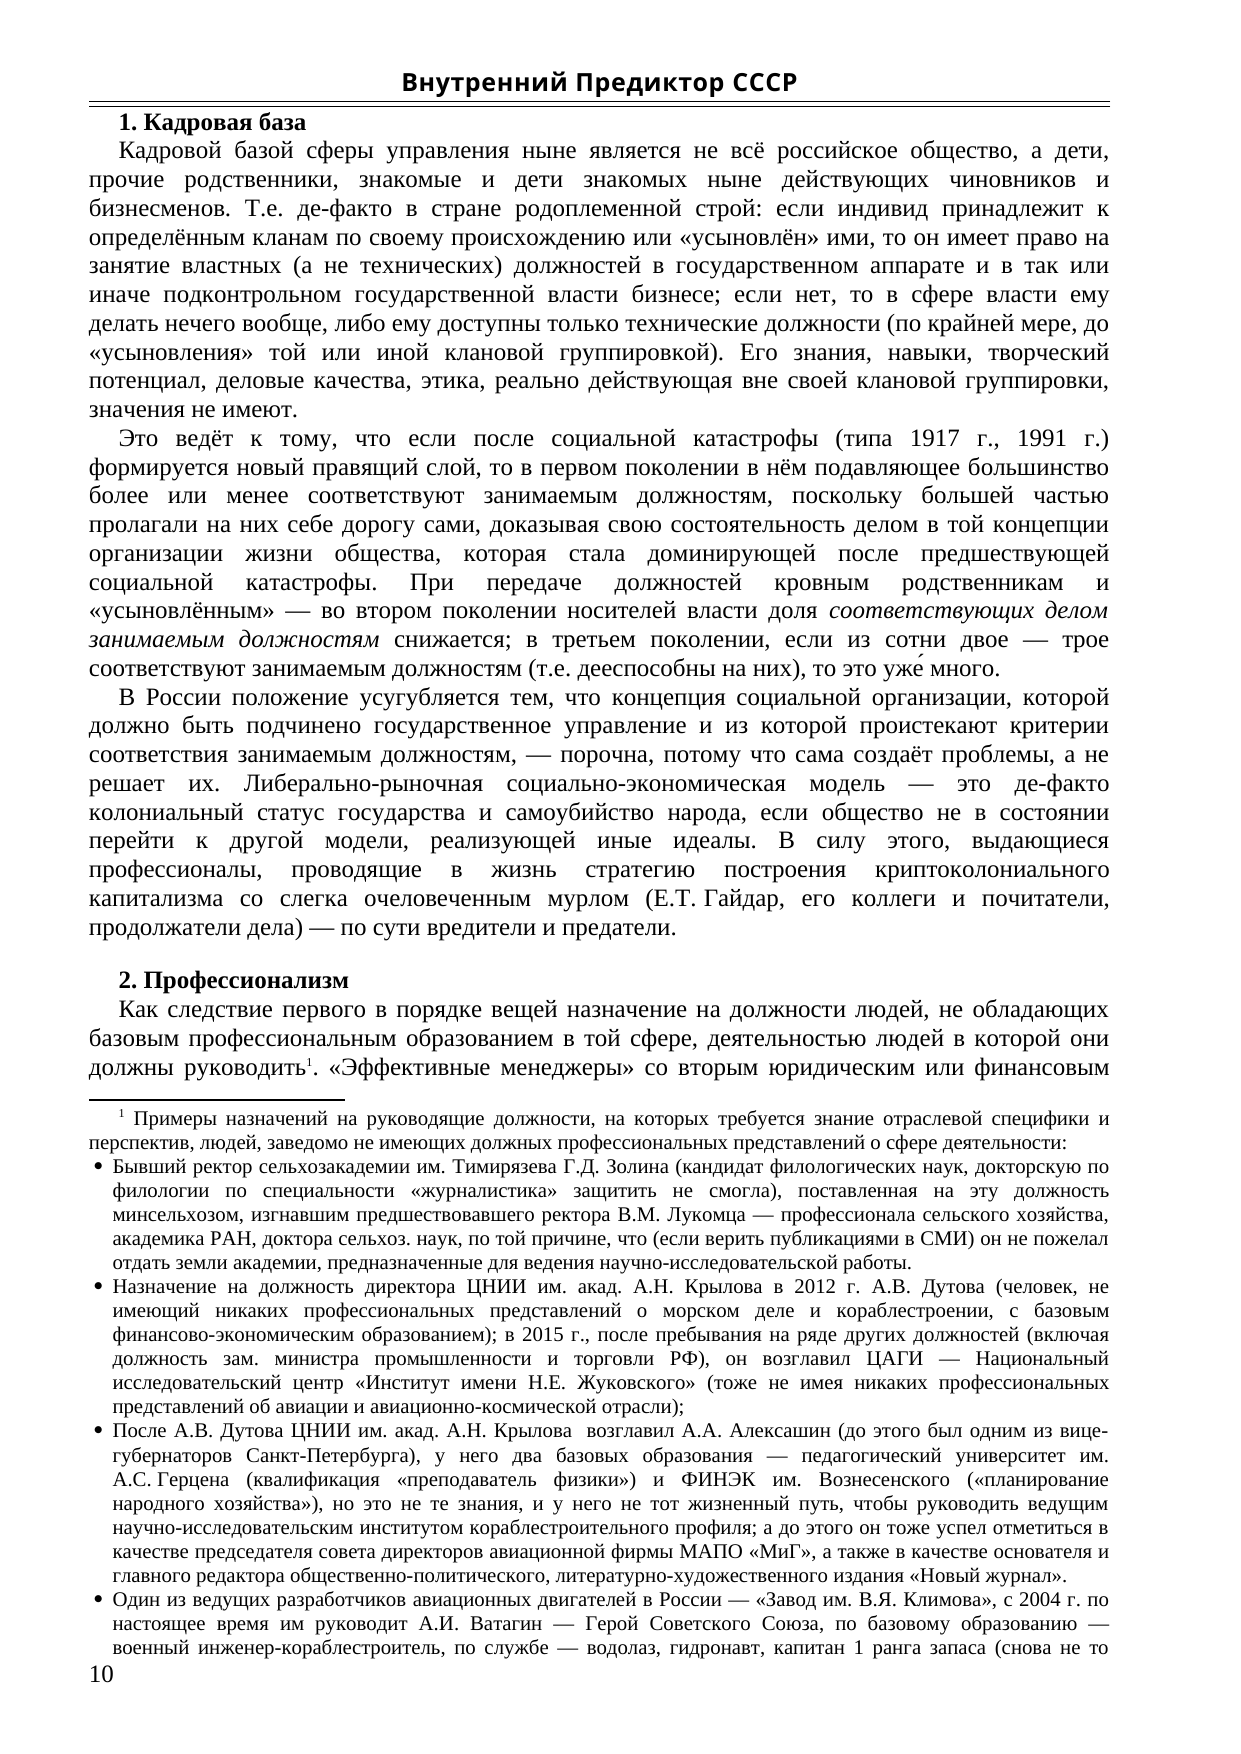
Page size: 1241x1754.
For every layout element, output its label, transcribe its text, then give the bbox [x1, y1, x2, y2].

text Как следствие первого в порядке вещей назначение на должности людей, не обладающих базовым профессиональным образованием в той сфере, деятельностью людей в которой они должны руководить. «Эффективные менеджеры» со вторым юридическим или финансовым [89, 994, 1110, 1080]
text Кадровой базой сферы управления ныне является не всё российское общество, а дети, прочие родственники, знакомые и дети знакомых ныне действующих чиновников и бизнесменов. Т.е. де-факто в стране родоплеменной строй: если индивид принадлежит к определённым кланам по своему происхождению или «усыновлён» ими, то он имеет право на занятие властных (а не технических) должностей в государственном аппарате и в так или иначе подконтрольном государственной власти бизнесе; если нет, то в сфере власти ему делать нечего вообще, либо ему доступны только технические должности (по крайней мере, до «усыновления» той или иной клановой группировкой). Его знания, навыки, творческий потенциал, деловые качества, этика, реально действующая вне своей клановой группировки, значения не имеют. [89, 135, 1110, 423]
text 2. Профессионализм [89, 965, 1110, 994]
text Это ведёт к тому, что если после социальной катастрофы (типа 1917 г., 1991 г.) формируется новый правящий слой, то в первом поколении в нём подавляющее большинство более или менее соответствуют занимаемым должностям, поскольку большей частью пролагали на них себе дорогу сами, доказывая свою состоятельность делом в той концепции организации жизни общества, которая стала доминирующей после предшествующей социальной катастрофы. При передаче должностей кровным родственникам и «усыновлённым» — во втором поколении носителей власти доля соответствующих делом занимаемым должностям снижается; в третьем поколении, если из сотни двое — трое соответствуют занимаемым должностям (т.е. дееспособны на них), то это уже́ много. [89, 423, 1110, 682]
text 1. Кадровая база [89, 107, 1110, 135]
text В России положение усугубляется тем, что концепция социальной организации, которой должно быть подчинено государственное управление и из которой проистекают критерии соответствия занимаемым должностям, — порочна, потому что сама создаёт проблемы, а не решает их. Либерально-рыночная социально-экономическая модель — это де-факто колониальный статус государства и самоубийство народа, если общество не в состоянии перейти к другой модели, реализующей иные идеалы. В силу этого, выдающиеся профессионалы, проводящие в жизнь стратегию построения криптоколониального капитализма со слегка очеловеченным мурлом (Е.Т. Гайдар, его коллеги и почитатели, продолжатели дела) — по сути вредители и предатели. [89, 682, 1110, 940]
text Примеры назначений на руководящие должности, на которых требуется знание отраслевой специфики и перспектив, людей, заведомо не имеющих должных профессиональных представлений о сфере деятельности: [89, 1106, 1110, 1154]
list После А.В. Дутова ЦНИИ им. акад. А.Н. Крылова возглавил А.А. Алексашин (до этого был одним из вице-губернаторов Санкт-Петербурга), у него два базовых образования — педагогический университет им. А.С. Герцена (квалификация «преподаватель физики») и ФИНЭК им. Вознесенского («планирование народного хозяйства»), но это не те знания, и у него не тот жизненный путь, чтобы руководить ведущим научно-исследовательским институтом кораблестроительного профиля; а до этого он тоже успел отметиться в качестве председателя совета директоров авиационной фирмы МАПО «МиГ», а также в качестве основателя и главного редактора общественно-политического, литературно-художественного издания «Новый журнал». [94, 1418, 1110, 1587]
list Назначение на должность директора ЦНИИ им. акад. А.Н. Крылова в 2012 г. А.В. Дутова (человек, не имеющий никаких профессиональных представлений о морском деле и кораблестроении, с базовым финансово-экономическим образованием); в 2015 г., после пребывания на ряде других должностей (включая должность зам. министра промышленности и торговли РФ), он возглавил ЦАГИ — Национальный исследовательский центр «Институт имени Н.Е. Жуковского» (тоже не имея никаких профессиональных представлений об авиации и авиационно-космической отрасли); [94, 1274, 1110, 1418]
list Один из ведущих разработчиков авиационных двигателей в России — «Завод им. В.Я. Климова», с 2004 г. по настоящее время им руководит А.И. Ватагин — Герой Советского Союза, по базовому образованию — военный инженер-кораблестроитель, по службе — водолаз, гидронавт, капитан 1 ранга запаса (снова не то [94, 1587, 1110, 1659]
list Бывший ректор сельхозакадемии им. Тимирязева Г.Д. Золина (кандидат филологических наук, докторскую по филологии по специальности «журналистика» защитить не смогла), поставленная на эту должность минсельхозом, изгнавшим предшествовавшего ректора В.М. Лукомца — профессионала сельского хозяйства, академика РАН, доктора сельхоз. наук, по той причине, что (если верить публикациями в СМИ) он не пожелал отдать земли академии, предназначенные для ведения научно-исследовательской работы. [94, 1154, 1110, 1274]
